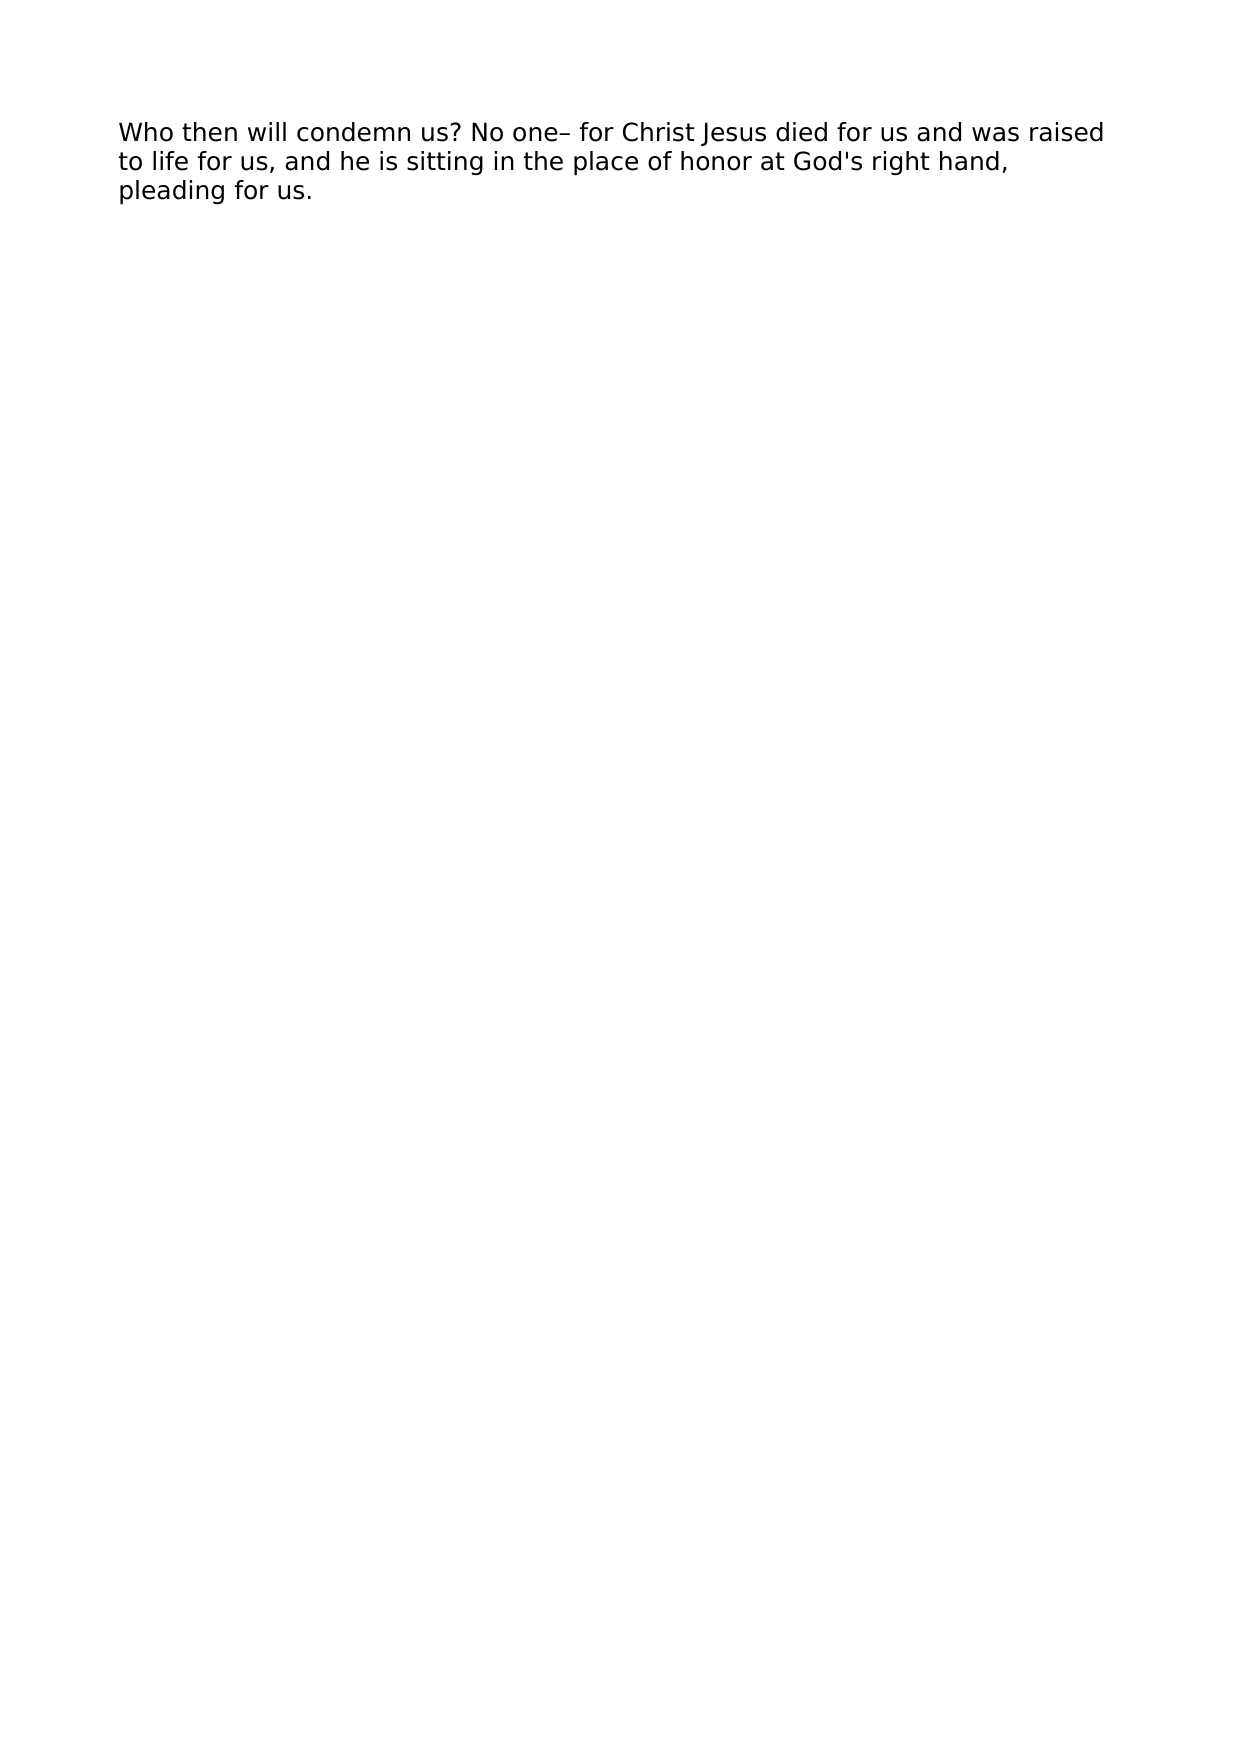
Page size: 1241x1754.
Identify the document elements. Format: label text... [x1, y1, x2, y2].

text Who then will condemn us? No one– for Christ Jesus died for us and was raised to life for us, and he is sitting in the place of honor at God's right hand, pleading for us. [118, 118, 1122, 206]
